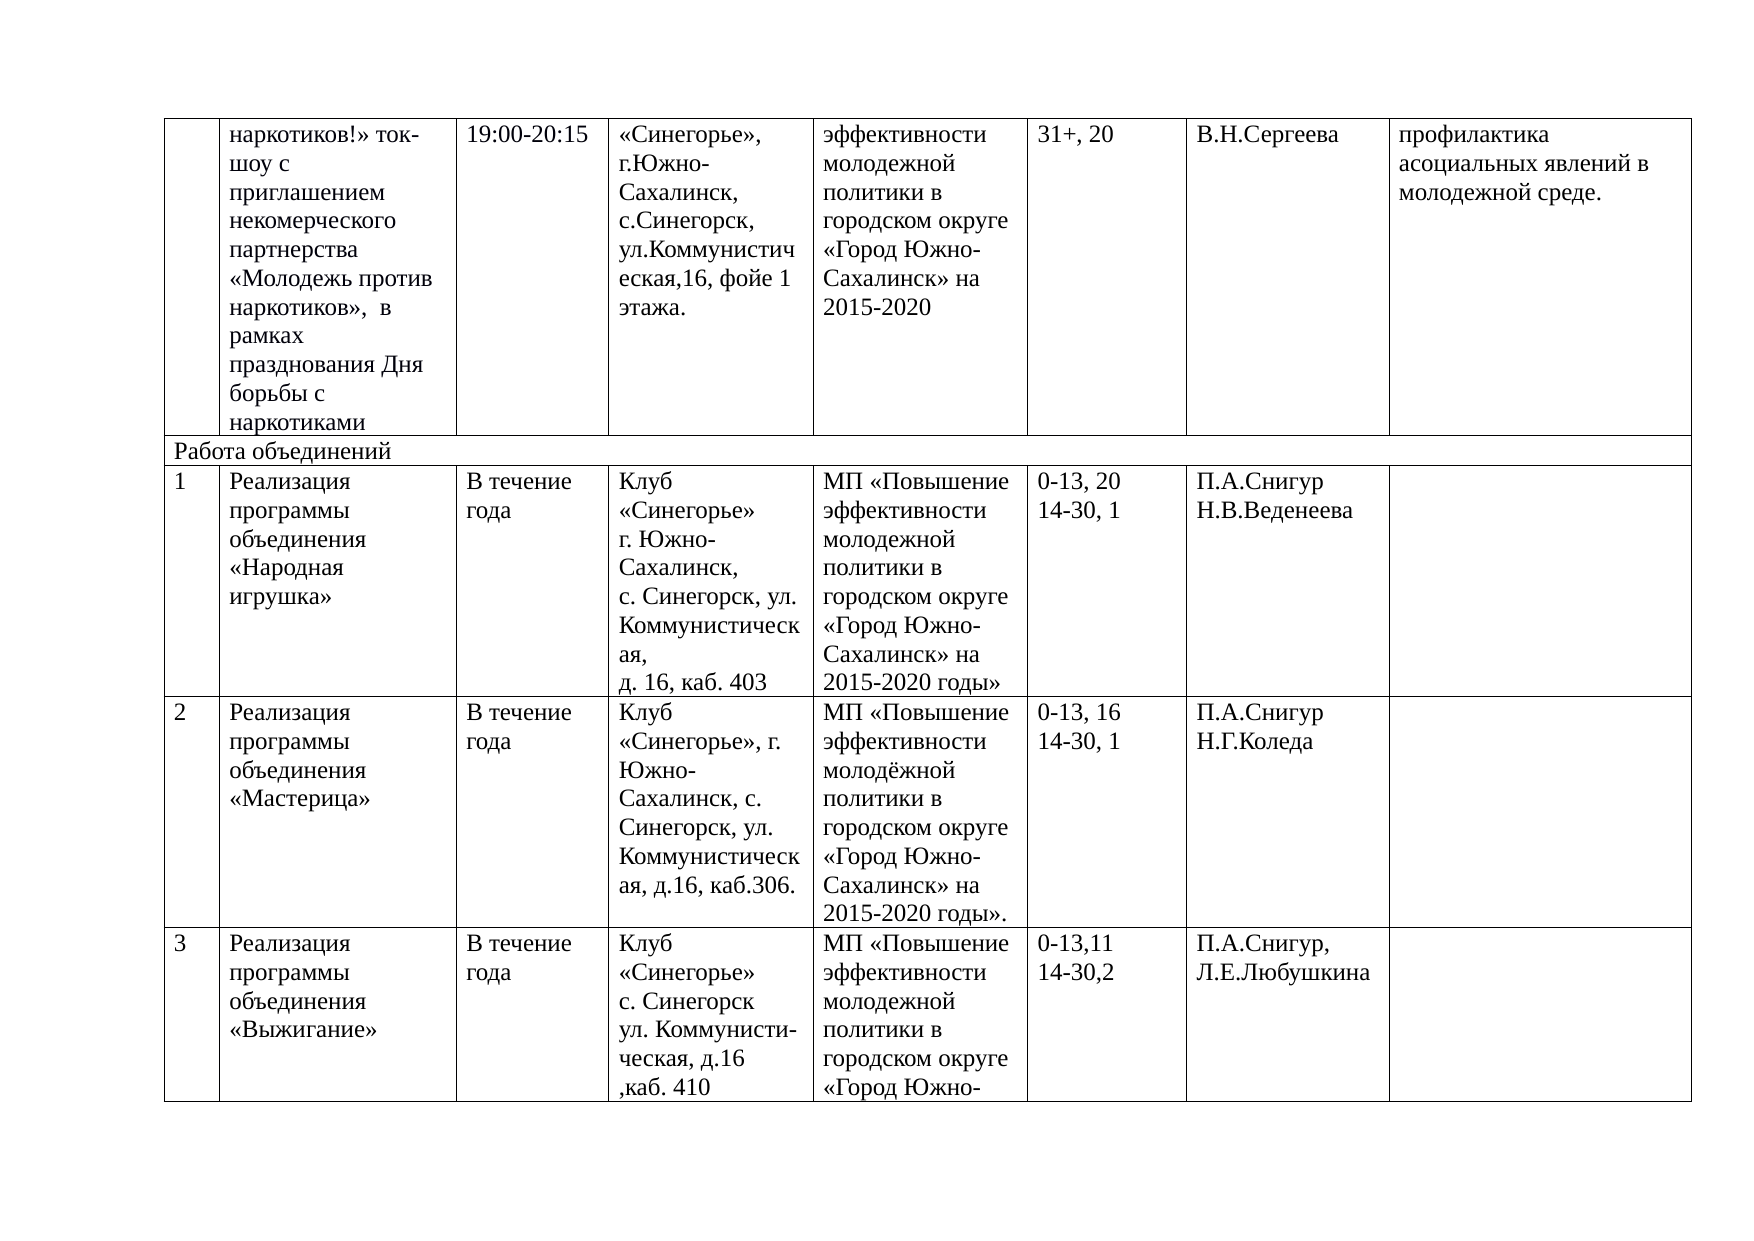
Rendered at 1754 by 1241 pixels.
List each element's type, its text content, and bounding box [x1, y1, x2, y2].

table_cell 1 [165, 466, 219, 696]
table_cell 19:00-20:15 [457, 119, 608, 435]
table_cell эффективности молодежной политики в городском округе «Город Южно-Сахалинск» на 2015-2020 [814, 119, 1027, 435]
table_cell Клуб «Синегорье», г. Южно-Сахалинск, с. Синегорск, ул. Коммунистическая, д.16, каб.306. [609, 697, 813, 927]
table_cell П.А.Снигур, Л.Е.Любушкина [1187, 928, 1389, 1101]
table_cell [1390, 697, 1691, 927]
table_cell МП «Повышение эффективности молодежной политики в городском округе «Город Южно-Сахалинск» на 2015-2020 годы» [814, 466, 1027, 696]
table_cell П.А.Снигур Н.В.Веденеева [1187, 466, 1389, 696]
table_cell П.А.Снигур Н.Г.Коледа [1187, 697, 1389, 927]
table_cell Реализация программы объединения «Народная игрушка» [220, 466, 456, 696]
table_cell Реализация программы объединения «Мастерица» [220, 697, 456, 927]
table_cell 0-13, 20 14-30, 1 [1028, 466, 1186, 696]
table_cell наркотиков!» ток-шоу с приглашением некомерческого партнерства «Молодежь против наркотиков», в рамках празднования Дня борьбы с наркотиками [220, 119, 456, 435]
table_cell В течение года [457, 697, 608, 927]
table_cell 2 [165, 697, 219, 927]
table_cell профилактика асоциальных явлений в молодежной среде. [1390, 119, 1691, 435]
table_cell [165, 119, 219, 435]
table_cell «Синегорье», г.Южно-Сахалинск, с.Синегорск, ул.Коммунистическая,16, фойе 1 этажа. [609, 119, 813, 435]
table_cell Работа объединений [165, 436, 1691, 465]
table_cell Клуб «Синегорье» г. Южно-Сахалинск, с. Синегорск, ул. Коммунистическая, д. 16, каб. 403 [609, 466, 813, 696]
table_cell В течение года [457, 466, 608, 696]
table_cell [1390, 928, 1691, 1101]
table_cell В течение года [457, 928, 608, 1101]
table_cell Клуб «Синегорье» с. Синегорск ул. Коммунисти- ческая, д.16 ,каб. 410 [609, 928, 813, 1101]
table_cell 0-13, 16 14-30, 1 [1028, 697, 1186, 927]
table_cell 0-13,11 14-30,2 [1028, 928, 1186, 1101]
table_cell Реализация программы объединения «Выжигание» [220, 928, 456, 1101]
table_cell В.Н.Сергеева [1187, 119, 1389, 435]
table_cell МП «Повышение эффективности молодёжной политики в городском округе «Город Южно-Сахалинск» на 2015-2020 годы». [814, 697, 1027, 927]
table_cell 31+, 20 [1028, 119, 1186, 435]
table_cell 3 [165, 928, 219, 1101]
table_cell [1390, 466, 1691, 696]
table_cell МП «Повышение эффективности молодежной политики в городском округе «Город Южно- [814, 928, 1027, 1101]
